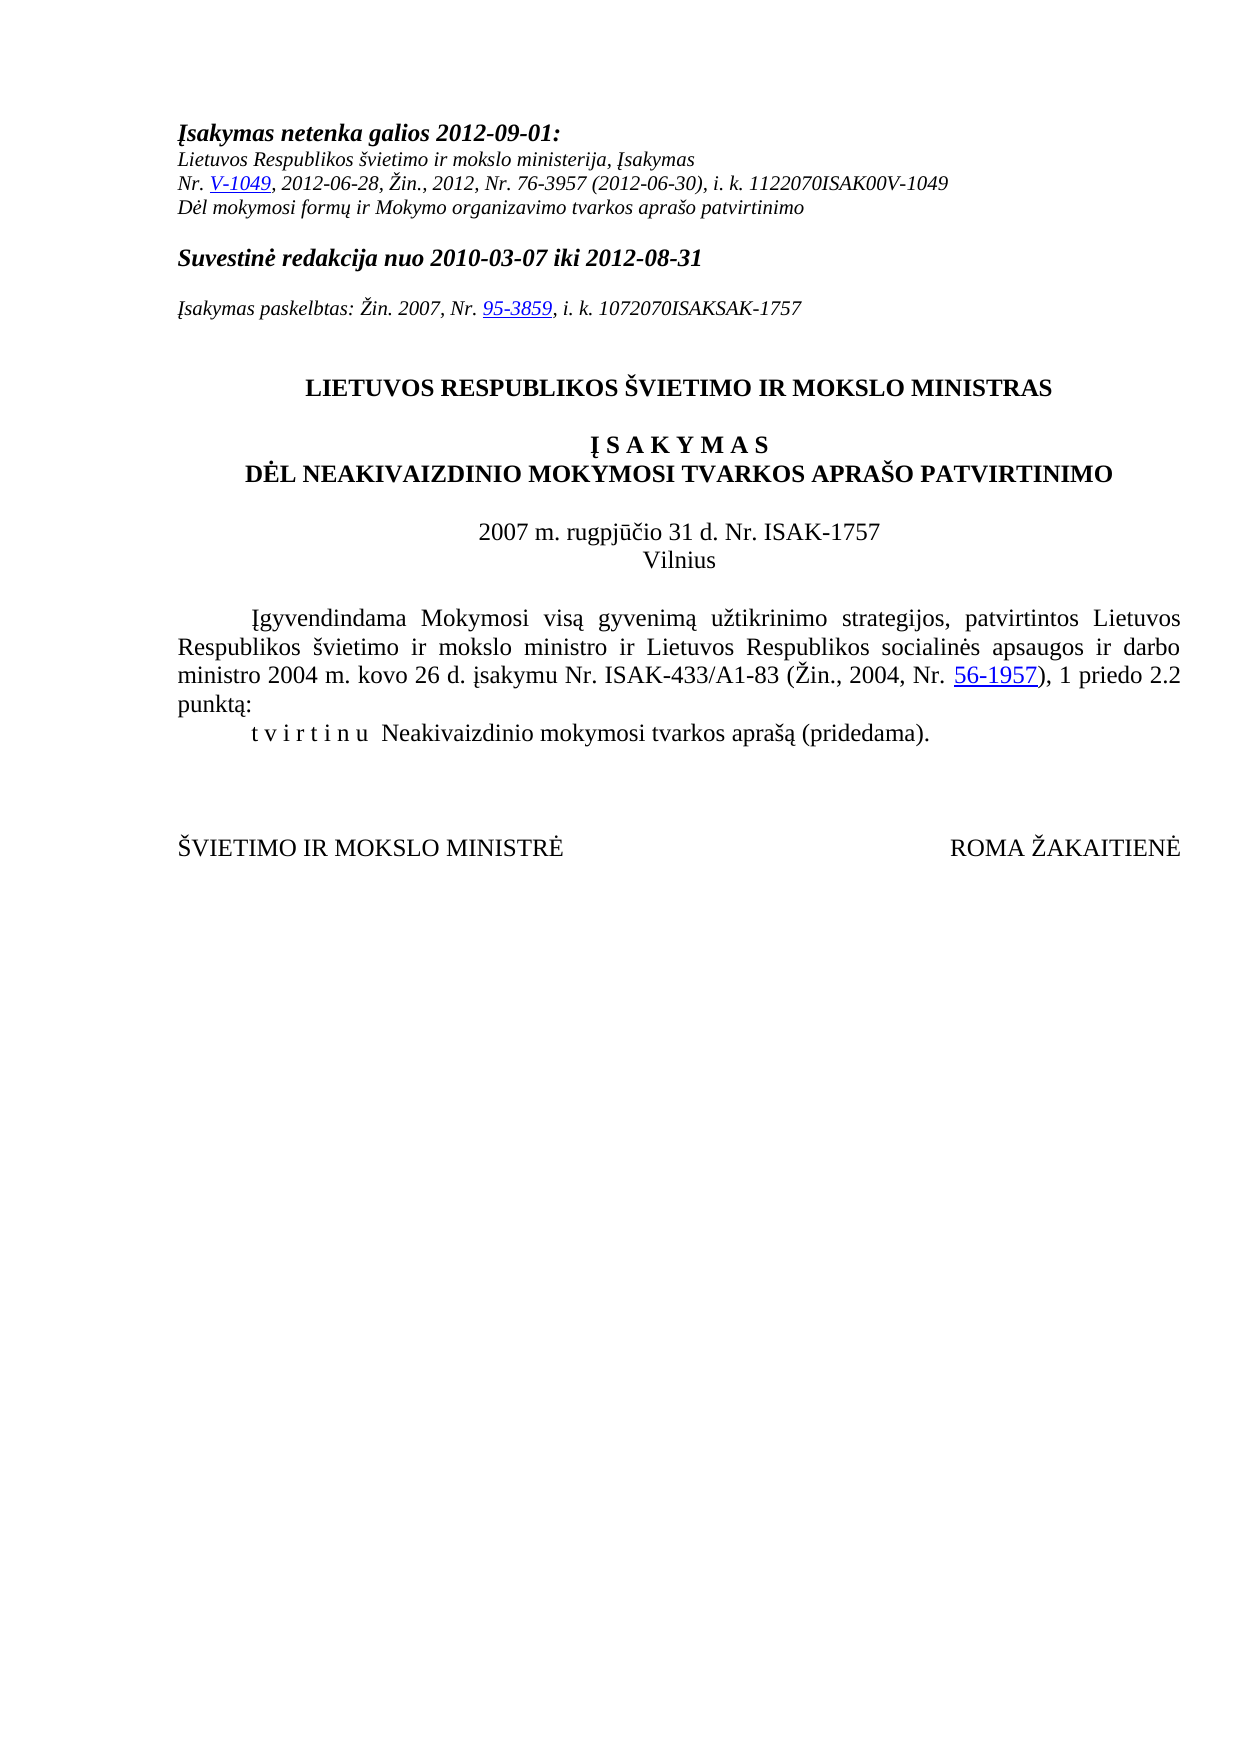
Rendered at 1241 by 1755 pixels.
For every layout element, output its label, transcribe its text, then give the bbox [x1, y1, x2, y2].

text Įgyvendindama Mokymosi visą gyvenimą užtikrinimo strategijos, patvirtintos Lietuvos Respublikos švietimo ir mokslo ministro ir Lietuvos Respublikos socialinės apsaugos ir darbo ministro 2004 m. kovo 26 d. įsakymu Nr. ISAK-433/A1-83 (Žin., 2004, Nr. 56-1957), 1 priedo 2.2 punktą: [177, 603, 1181, 718]
text ŠVIETIMO IR MOKSLO MINISTRĖ ROMA ŽAKAITIENĖ [177, 833, 1181, 862]
text LIETUVOS RESPUBLIKOS ŠVIETIMO IR MOKSLO MINISTRAS [177, 373, 1181, 402]
text Į S A K Y M A S [177, 430, 1181, 459]
text Vilnius [177, 545, 1181, 574]
text Įsakymas netenka galios 2012-09-01: [177, 118, 1181, 147]
text Nr. V-1049, 2012-06-28, Žin., 2012, Nr. 76-3957 (2012-06-30), i. k. 1122070ISAK00V-1049 [177, 171, 1181, 195]
text 2007 m. rugpjūčio 31 d. Nr. ISAK-1757 [177, 517, 1181, 545]
text Dėl mokymosi formų ir Mokymo organizavimo tvarkos aprašo patvirtinimo [177, 195, 1181, 219]
text Lietuvos Respublikos švietimo ir mokslo ministerija, Įsakymas [177, 147, 1181, 171]
text tvirtinu Neakivaizdinio mokymosi tvarkos aprašą (pridedama). [177, 718, 1181, 747]
text DĖL NEAKIVAIZDINIO MOKYMOSI TVARKOS APRAŠO PATVIRTINIMO [177, 459, 1181, 488]
text Suvestinė redakcija nuo 2010-03-07 iki 2012-08-31 [177, 243, 1181, 272]
text Įsakymas paskelbtas: Žin. 2007, Nr. 95-3859, i. k. 1072070ISAKSAK-1757 [177, 296, 1181, 320]
